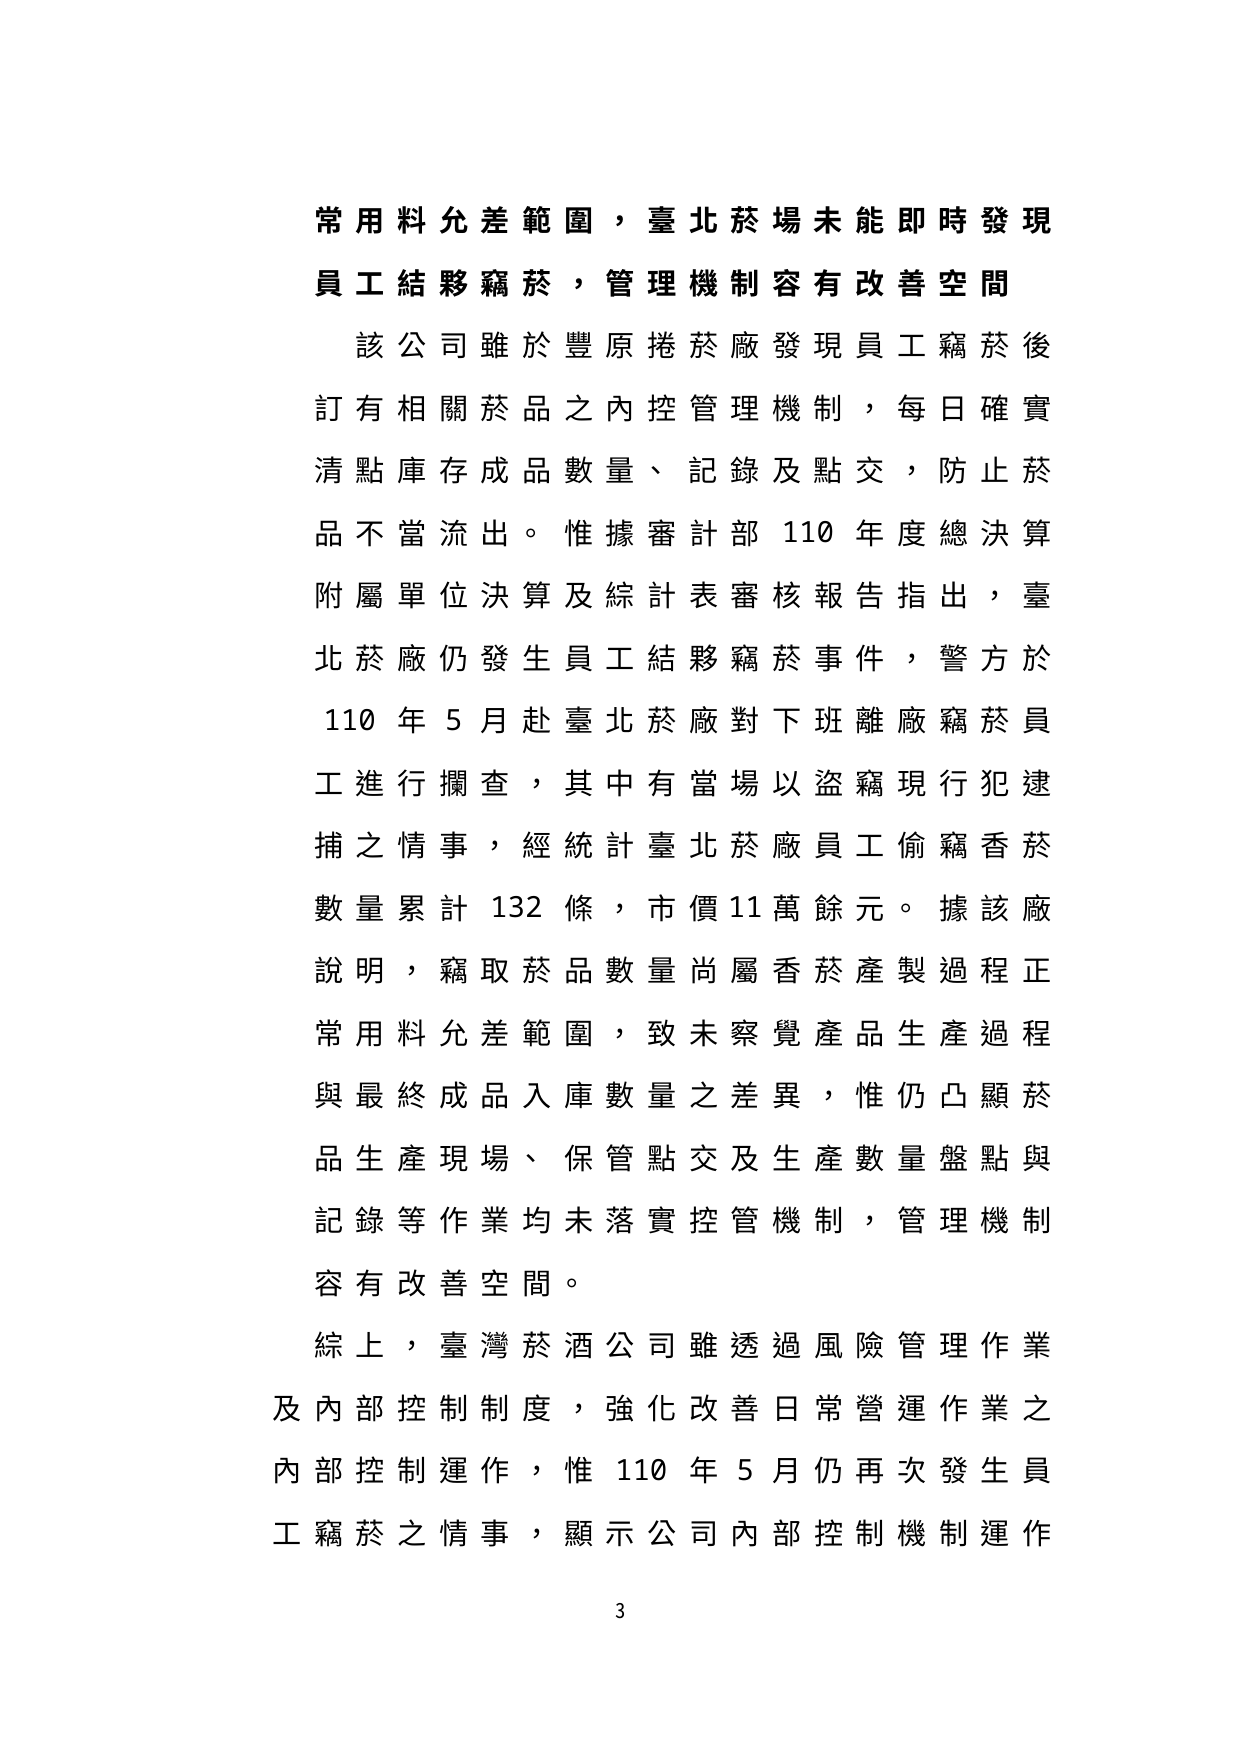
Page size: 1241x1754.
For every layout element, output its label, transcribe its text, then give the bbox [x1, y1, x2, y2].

text 該公司雖於豐原捲菸廠發現員工竊菸後訂有相關菸品之內控管理機制，每日確實清點庫存成品數量、記錄及點交，防止菸品不當流出。惟據審計部110年度總決算附屬單位決算及綜計表審核報告指出，臺北菸廠仍發生員工結夥竊菸事件，警方於110年5月赴臺北菸廠對下班離廠竊菸員工進行攔查，其中有當場以盜竊現行犯逮捕之情事，經統計臺北菸廠員工偷竊香菸數量累計132條，市價11萬餘元。據該廠說明，竊取菸品數量尚屬香菸產製過程正常用料允差範圍，致未察覺產品生產過程與最終成品入庫數量之差異，惟仍凸顯菸品生產現場、保管點交及生產數量盤點與記錄等作業均未落實控管機制，管理機制容有改善空間。 [271, 302, 1058, 1302]
text 綜上，臺灣菸酒公司雖透過風險管理作業及內部控制制度，強化改善日常營運作業之內部控制運作，惟110年5月仍再次發生員工竊菸之情事，顯示公司內部控制機制運作 [242, 1302, 1058, 1552]
text 常用料允差範圍，臺北菸場未能即時發現員工結夥竊菸，管理機制容有改善空間 [242, 177, 1058, 302]
